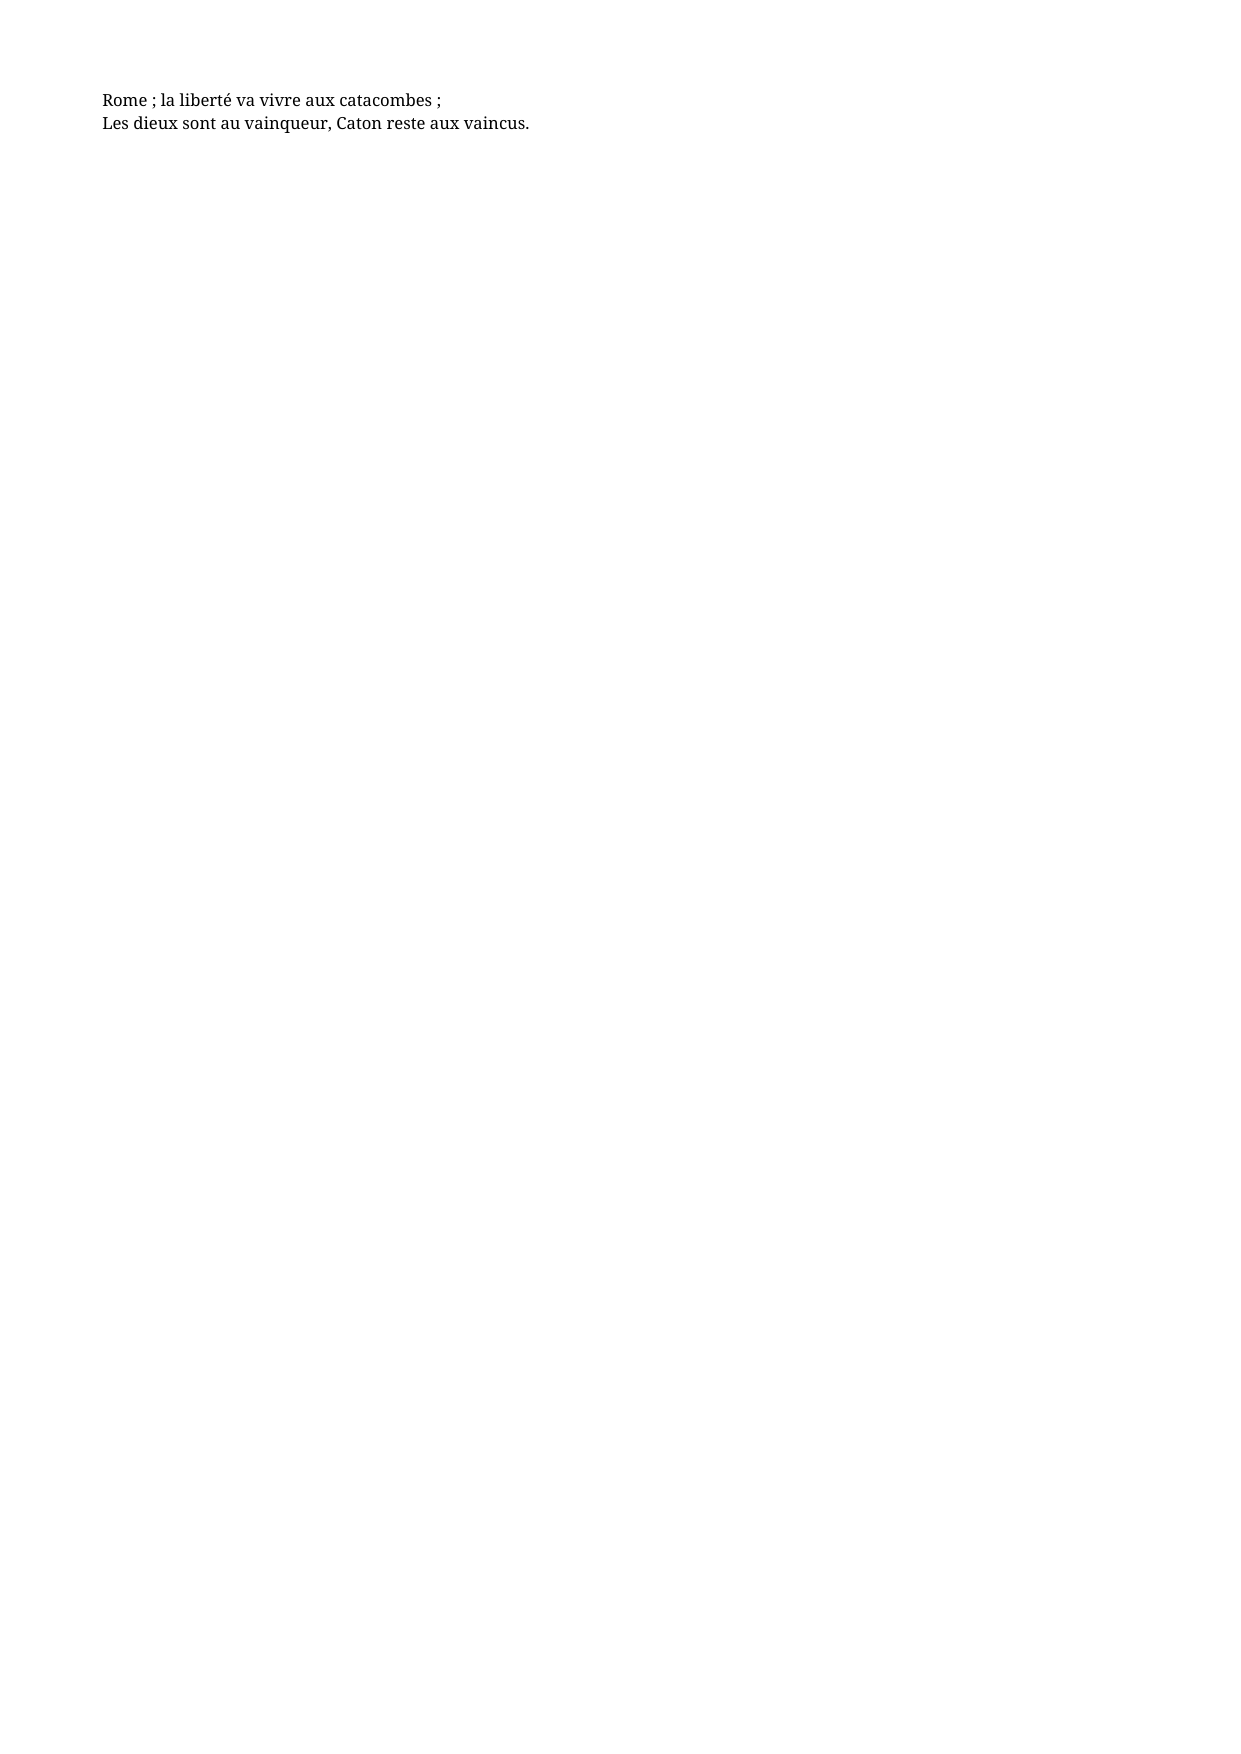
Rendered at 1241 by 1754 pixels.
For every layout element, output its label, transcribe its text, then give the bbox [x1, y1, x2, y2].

table_header [632, 89, 1174, 287]
table_header Rome ; la liberté va vivre aux catacombes ; Les dieux sont au vainqueur, Caton reste aux vaincus. [73, 89, 632, 287]
